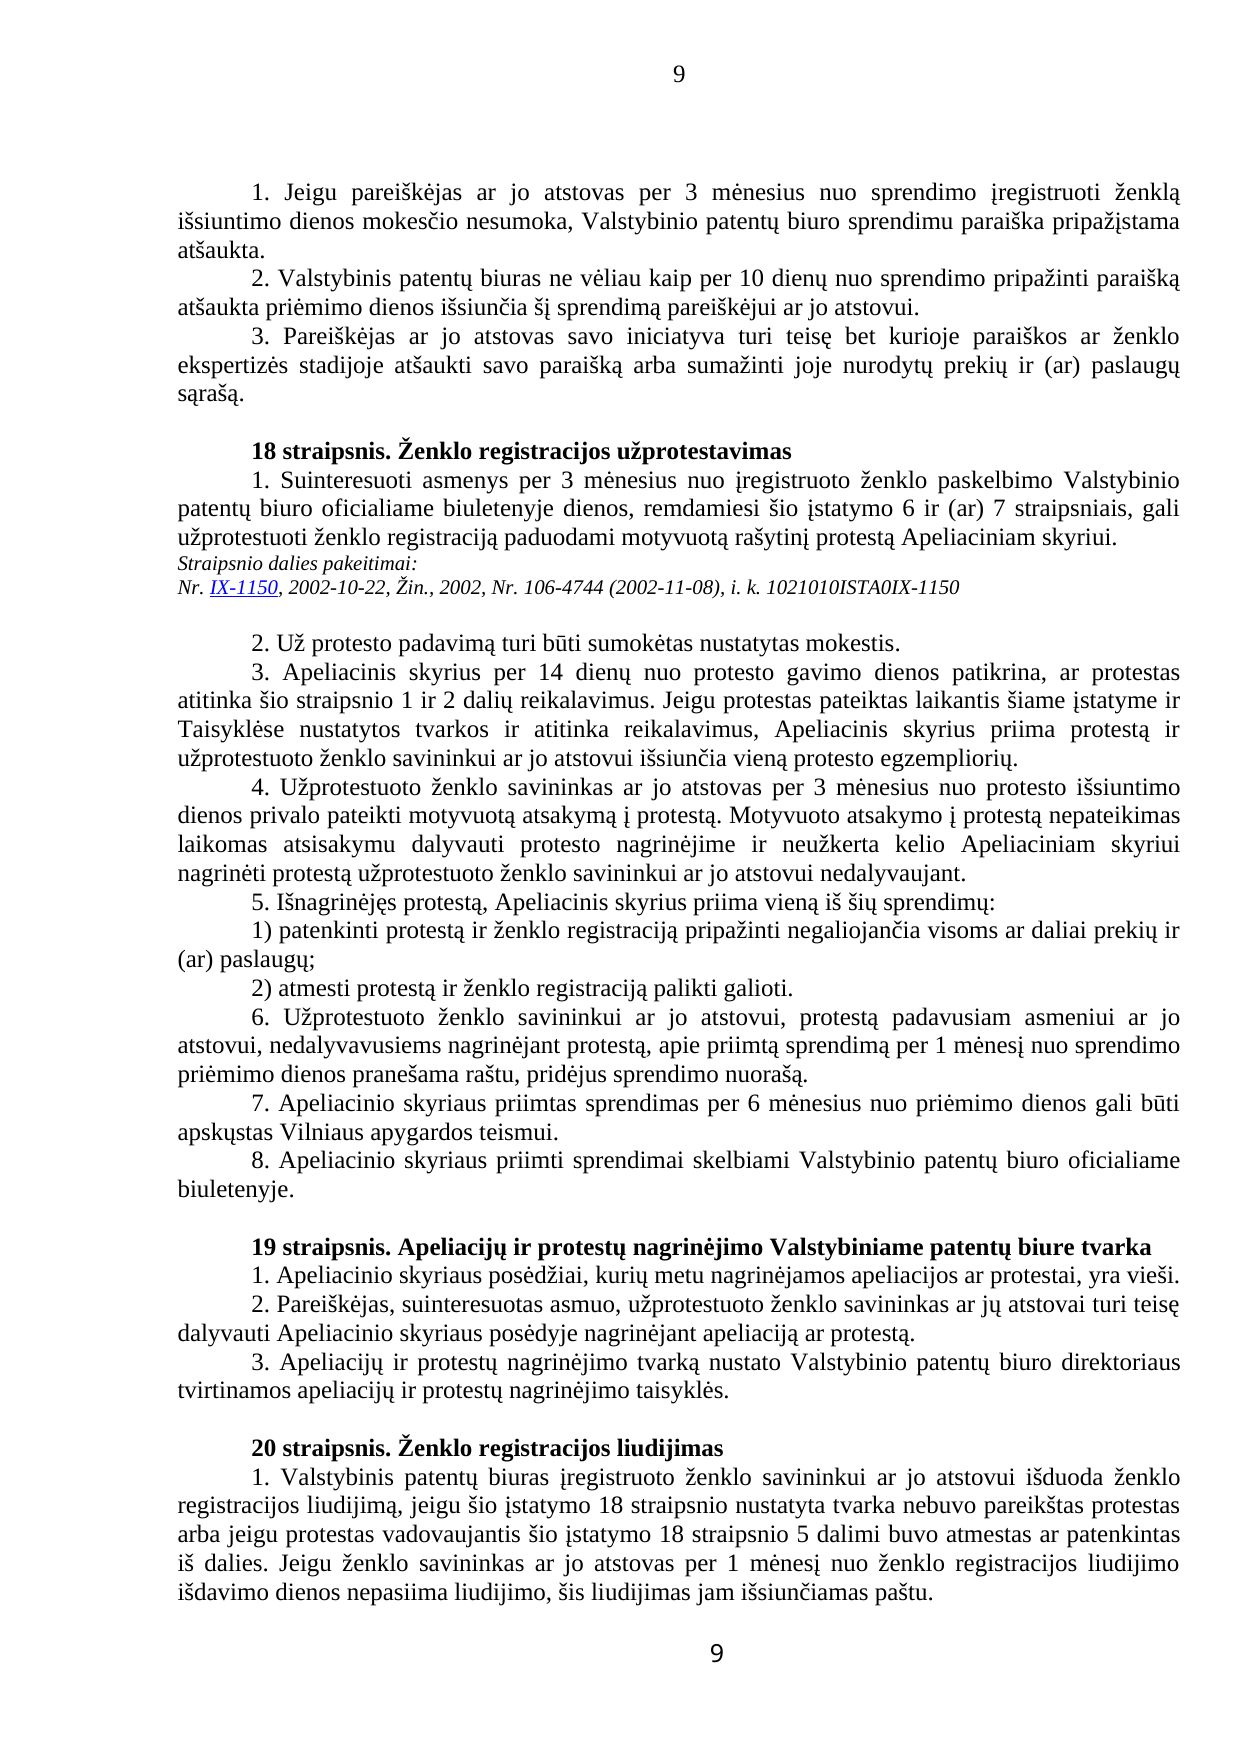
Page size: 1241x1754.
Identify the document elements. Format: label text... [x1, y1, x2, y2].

text Nr. IX-1150, 2002-10-22, Žin., 2002, Nr. 106-4744 (2002-11-08), i. k. 1021010ISTA0IX-1150 [177, 575, 1181, 599]
text 3. Apeliacinis skyrius per 14 dienų nuo protesto gavimo dienos patikrina, ar protestas atitinka šio straipsnio 1 ir 2 dalių reikalavimus. Jeigu protestas pateiktas laikantis šiame įstatyme ir Taisyklėse nustatytos tvarkos ir atitinka reikalavimus, Apeliacinis skyrius priima protestą ir užprotestuoto ženklo savininkui ar jo atstovui išsiunčia vieną protesto egzempliorių. [177, 657, 1181, 772]
text 1. Suinteresuoti asmenys per 3 mėnesius nuo įregistruoto ženklo paskelbimo Valstybinio patentų biuro oficialiame biuletenyje dienos, remdamiesi šio įstatymo 6 ir (ar) 7 straipsniais, gali užprotestuoti ženklo registraciją paduodami motyvuotą rašytinį protestą Apeliaciniam skyriui. [177, 465, 1181, 551]
text 1. Apeliacinio skyriaus posėdžiai, kurių metu nagrinėjamos apeliacijos ar protestai, yra vieši. [177, 1260, 1181, 1289]
text 18 straipsnis. Ženklo registracijos užprotestavimas [177, 436, 1181, 465]
text 7. Apeliacinio skyriaus priimtas sprendimas per 6 mėnesius nuo priėmimo dienos gali būti apskųstas Vilniaus apygardos teismui. [177, 1088, 1181, 1145]
text 3. Pareiškėjas ar jo atstovas savo iniciatyva turi teisę bet kurioje paraiškos ar ženklo ekspertizės stadijoje atšaukti savo paraišką arba sumažinti joje nurodytų prekių ir (ar) paslaugų sąrašą. [177, 321, 1181, 407]
text 2) atmesti protestą ir ženklo registraciją palikti galioti. [177, 973, 1181, 1002]
text 1. Jeigu pareiškėjas ar jo atstovas per 3 mėnesius nuo sprendimo įregistruoti ženklą išsiuntimo dienos mokesčio nesumoka, Valstybinio patentų biuro sprendimu paraiška pripažįstama atšaukta. [177, 177, 1181, 263]
text 2. Pareiškėjas, suinteresuotas asmuo, užprotestuoto ženklo savininkas ar jų atstovai turi teisę dalyvauti Apeliacinio skyriaus posėdyje nagrinėjant apeliaciją ar protestą. [177, 1289, 1181, 1347]
text 1. Valstybinis patentų biuras įregistruoto ženklo savininkui ar jo atstovui išduoda ženklo registracijos liudijimą, jeigu šio įstatymo 18 straipsnio nustatyta tvarka nebuvo pareikštas protestas arba jeigu protestas vadovaujantis šio įstatymo 18 straipsnio 5 dalimi buvo atmestas ar patenkintas iš dalies. Jeigu ženklo savininkas ar jo atstovas per 1 mėnesį nuo ženklo registracijos liudijimo išdavimo dienos nepasiima liudijimo, šis liudijimas jam išsiunčiamas paštu. [177, 1462, 1181, 1605]
text 2. Valstybinis patentų biuras ne vėliau kaip per 10 dienų nuo sprendimo pripažinti paraišką atšaukta priėmimo dienos išsiunčia šį sprendimą pareiškėjui ar jo atstovui. [177, 263, 1181, 321]
text 8. Apeliacinio skyriaus priimti sprendimai skelbiami Valstybinio patentų biuro oficialiame biuletenyje. [177, 1145, 1181, 1203]
text 1) patenkinti protestą ir ženklo registraciją pripažinti negaliojančia visoms ar daliai prekių ir (ar) paslaugų; [177, 915, 1181, 973]
text 19 straipsnis. Apeliacijų ir protestų nagrinėjimo Valstybiniame patentų biure tvarka [177, 1232, 1181, 1260]
text Straipsnio dalies pakeitimai: [177, 551, 1181, 575]
text 6. Užprotestuoto ženklo savininkui ar jo atstovui, protestą padavusiam asmeniui ar jo atstovui, nedalyvavusiems nagrinėjant protestą, apie priimtą sprendimą per 1 mėnesį nuo sprendimo priėmimo dienos pranešama raštu, pridėjus sprendimo nuorašą. [177, 1002, 1181, 1088]
text 3. Apeliacijų ir protestų nagrinėjimo tvarką nustato Valstybinio patentų biuro direktoriaus tvirtinamos apeliacijų ir protestų nagrinėjimo taisyklės. [177, 1347, 1181, 1404]
text 5. Išnagrinėjęs protestą, Apeliacinis skyrius priima vieną iš šių sprendimų: [177, 887, 1181, 915]
text 2. Už protesto padavimą turi būti sumokėtas nustatytas mokestis. [177, 628, 1181, 657]
text 4. Užprotestuoto ženklo savininkas ar jo atstovas per 3 mėnesius nuo protesto išsiuntimo dienos privalo pateikti motyvuotą atsakymą į protestą. Motyvuoto atsakymo į protestą nepateikimas laikomas atsisakymu dalyvauti protesto nagrinėjime ir neužkerta kelio Apeliaciniam skyriui nagrinėti protestą užprotestuoto ženklo savininkui ar jo atstovui nedalyvaujant. [177, 772, 1181, 887]
text 20 straipsnis. Ženklo registracijos liudijimas [177, 1433, 1181, 1462]
